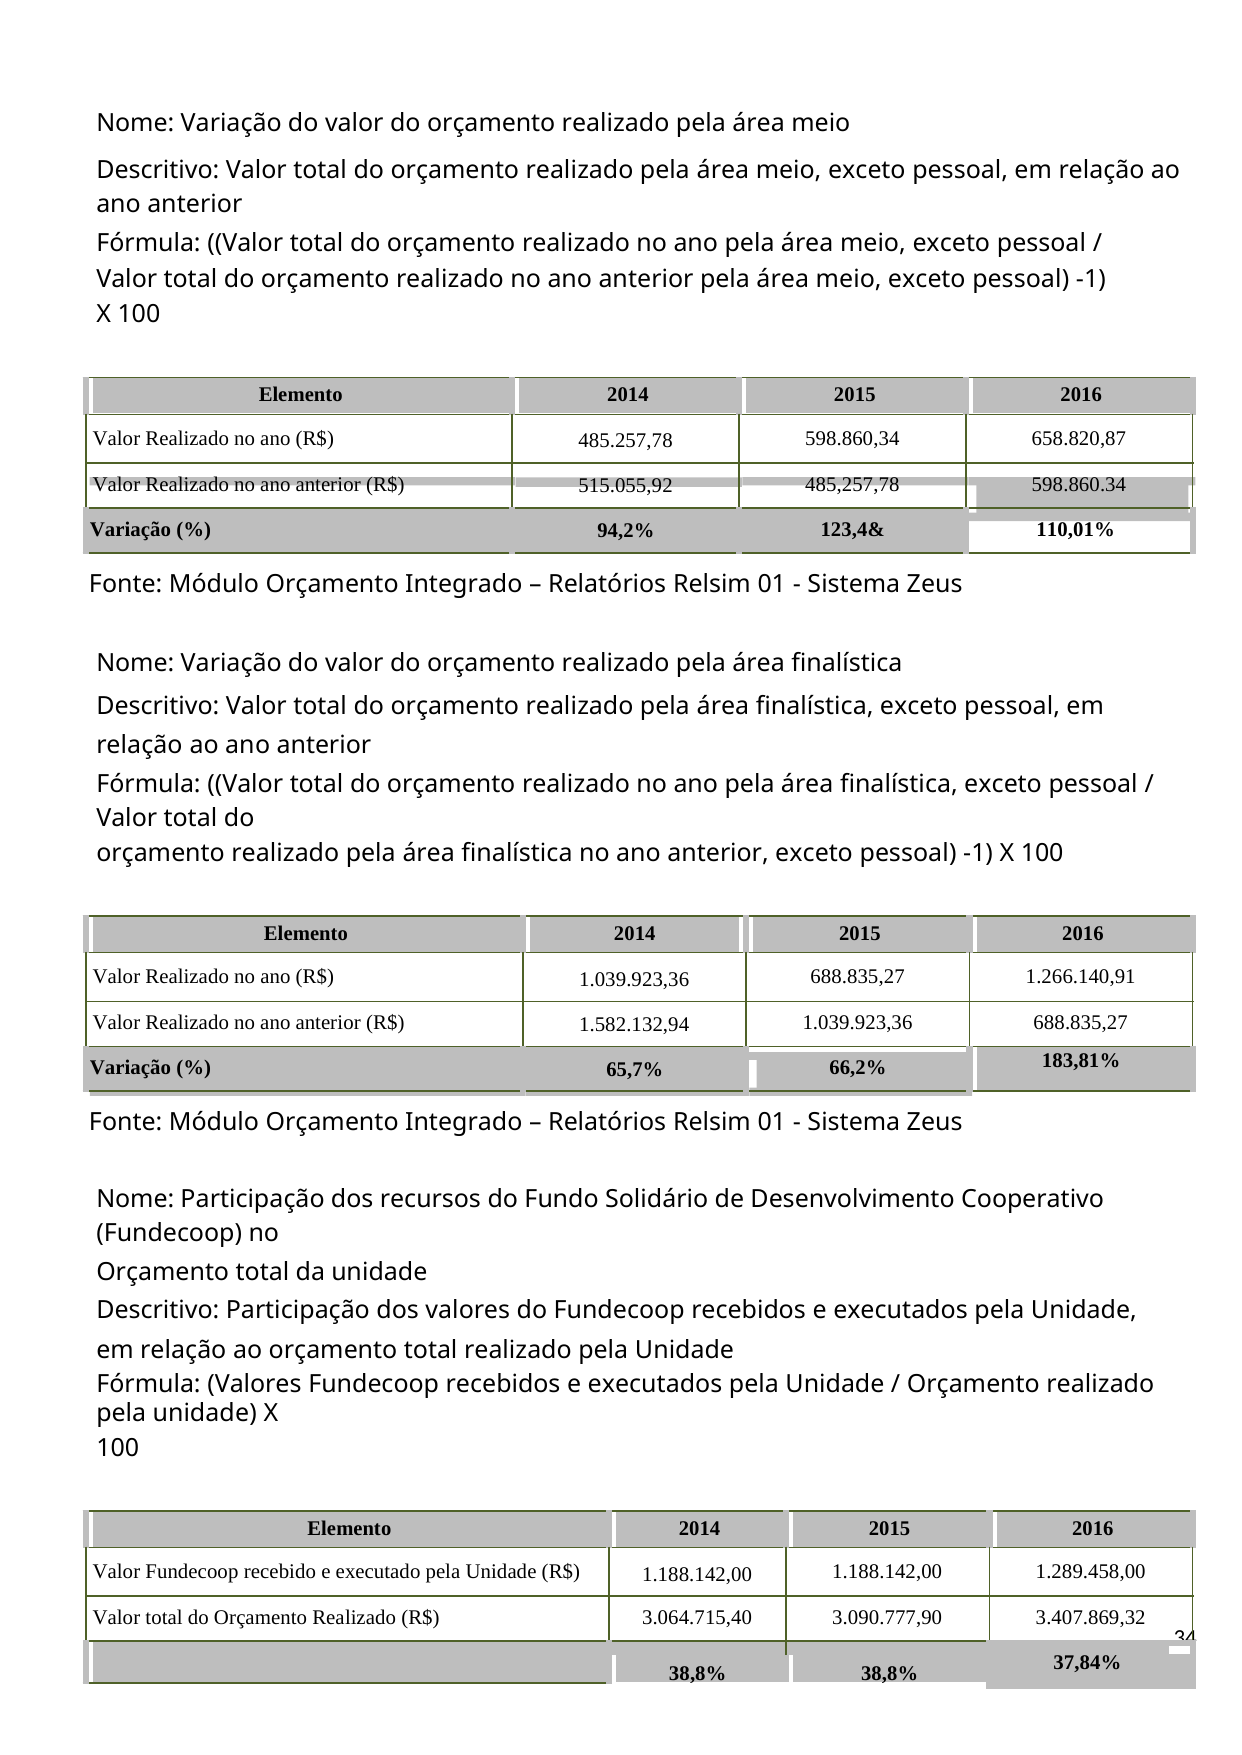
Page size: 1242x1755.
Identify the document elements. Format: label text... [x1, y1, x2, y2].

table_header [89, 1512, 93, 1547]
table_header [89, 917, 93, 952]
table_cell 3.407.869,32 [990, 1597, 1192, 1640]
table_cell [513, 464, 738, 477]
table_cell [89, 1047, 520, 1051]
table_cell [89, 1642, 93, 1682]
table_header [739, 917, 743, 952]
table_cell 658.820,87 [967, 415, 1192, 462]
table_header [526, 917, 530, 952]
text Descritivo: Valor total do orçamento realizado pela área finalística, exceto pessoal, em relação ao ano anterior [96, 688, 1117, 761]
table_cell 38,8% [793, 1655, 986, 1682]
table_cell 1.289.458,00 [990, 1548, 1192, 1595]
text Fonte: Módulo Orçamento Integrado – Relatórios Relsim 01 - Sistema Zeus [89, 565, 1210, 599]
table_header [742, 378, 746, 413]
table_header 2016 [973, 378, 1190, 413]
table_header Elemento [93, 917, 520, 952]
table_cell [789, 1655, 793, 1682]
table_header [89, 378, 93, 413]
table_cell [973, 1047, 977, 1090]
table_cell 485,257,78 [740, 486, 965, 507]
table_cell 123,4& [742, 522, 963, 552]
table_cell 37,84% [993, 1646, 1190, 1682]
table_cell Valor Realizado no ano (R$) [87, 415, 511, 462]
table_cell [787, 1642, 986, 1655]
text Nome: Participação dos recursos do Fundo Solidário de Desenvolvimento Cooperativo (Fundecoop) no [96, 1181, 1210, 1249]
text Fórmula: ((Valor total do orçamento realizado no ano pela área meio, exceto pessoal / Valor total do orçamento realizado no ano anterior pela área meio, exceto pessoal) -1) X 100 [96, 223, 1108, 330]
table_cell Valor Realizado no ano anterior (R$) [87, 464, 511, 507]
table_cell 1.039.923,36 [524, 953, 745, 1001]
table_cell Participação dos recursos totais do Fundecoop no orçamento total da unidade (%) [93, 1642, 606, 1682]
table_cell 65,7% [526, 1062, 743, 1085]
table_cell 598.860.34 [967, 464, 1192, 477]
table_header 2014 [616, 1512, 783, 1547]
table_cell Valor Fundecoop recebido e executado pela Unidade (R$) [87, 1548, 608, 1595]
table_cell 1.039.923,36 [747, 1002, 969, 1046]
table_header [993, 1512, 997, 1547]
table_cell 1.188.142,00 [787, 1548, 989, 1595]
text Nome: Variação do valor do orçamento realizado pela área finalística [96, 645, 1210, 679]
table_header Elemento [93, 1512, 606, 1547]
table_cell Variação (%) [89, 522, 509, 552]
table_cell 94,2% [515, 521, 736, 552]
text 100 [96, 1433, 1210, 1463]
table_cell 485,257,78 [740, 464, 965, 477]
table_cell Valor Realizado no ano (R$) [87, 953, 522, 1001]
table_header 2014 [530, 917, 739, 952]
table_cell 1.266.140,91 [970, 953, 1192, 1001]
table_cell Valor Realizado no ano anterior (R$) [87, 1002, 522, 1046]
table_header [612, 1512, 616, 1547]
table_cell 1.188.142,00 [610, 1548, 785, 1595]
table_cell 38,8% [616, 1655, 783, 1682]
text Descritivo: Participação dos valores do Fundecoop recebidos e executados pela Unidade, em relação ao orçamento total realizado pela Unidade [96, 1292, 1138, 1365]
table_header 2015 [746, 378, 963, 413]
table_header 2014 [519, 378, 736, 413]
table_header Elemento [93, 378, 509, 413]
table_cell 1.582.132,94 [524, 1002, 745, 1046]
table_header [749, 917, 753, 952]
table_header [969, 378, 973, 413]
table_cell 485.257,78 [513, 415, 738, 462]
table_cell Variação (%) [89, 1061, 520, 1087]
table_cell 66,2% [749, 1060, 756, 1087]
table_cell 66,2% [749, 1047, 966, 1052]
text Orçamento total da unidade [96, 1253, 1210, 1288]
text Nome: Variação do valor do orçamento realizado pela área meio [96, 104, 1210, 138]
table_header 2015 [793, 1512, 986, 1547]
table_cell 598.860,34 [740, 415, 965, 462]
table_header [515, 378, 519, 413]
table_cell 3.064.715,40 [610, 1597, 785, 1640]
table_header [973, 917, 977, 952]
table_cell 688.835,27 [747, 953, 969, 1001]
table_cell Valor total do Orçamento Realizado (R$) [87, 1597, 608, 1640]
table_cell [612, 1642, 785, 1655]
text orçamento realizado pela área finalística no ano anterior, exceto pessoal) -1) X 100 [96, 838, 1210, 867]
table_cell [526, 1047, 743, 1051]
table_header 2016 [997, 1512, 1190, 1547]
table_cell 3.090.777,90 [787, 1597, 989, 1640]
table_cell 688.835,27 [970, 1002, 1192, 1046]
table_cell 110,01% [969, 522, 1190, 552]
text Fórmula: ((Valor total do orçamento realizado no ano pela área finalística, exceto pessoal / Valor total do [96, 766, 1210, 834]
table_cell 183,81% [977, 1047, 1190, 1090]
table_cell [612, 1655, 616, 1682]
table_header 2015 [753, 917, 966, 952]
table_header 2016 [977, 917, 1190, 952]
text Fórmula: (Valores Fundecoop recebidos e executados pela Unidade / Orçamento realizado pela unidade) X [96, 1370, 1210, 1429]
text Fonte: Módulo Orçamento Integrado – Relatórios Relsim 01 - Sistema Zeus [89, 1104, 1210, 1138]
table_cell 515.055,92 [513, 486, 738, 507]
table_header [789, 1512, 793, 1547]
text Descritivo: Valor total do orçamento realizado pela área meio, exceto pessoal, em relação ao ano anterior [96, 152, 1210, 220]
